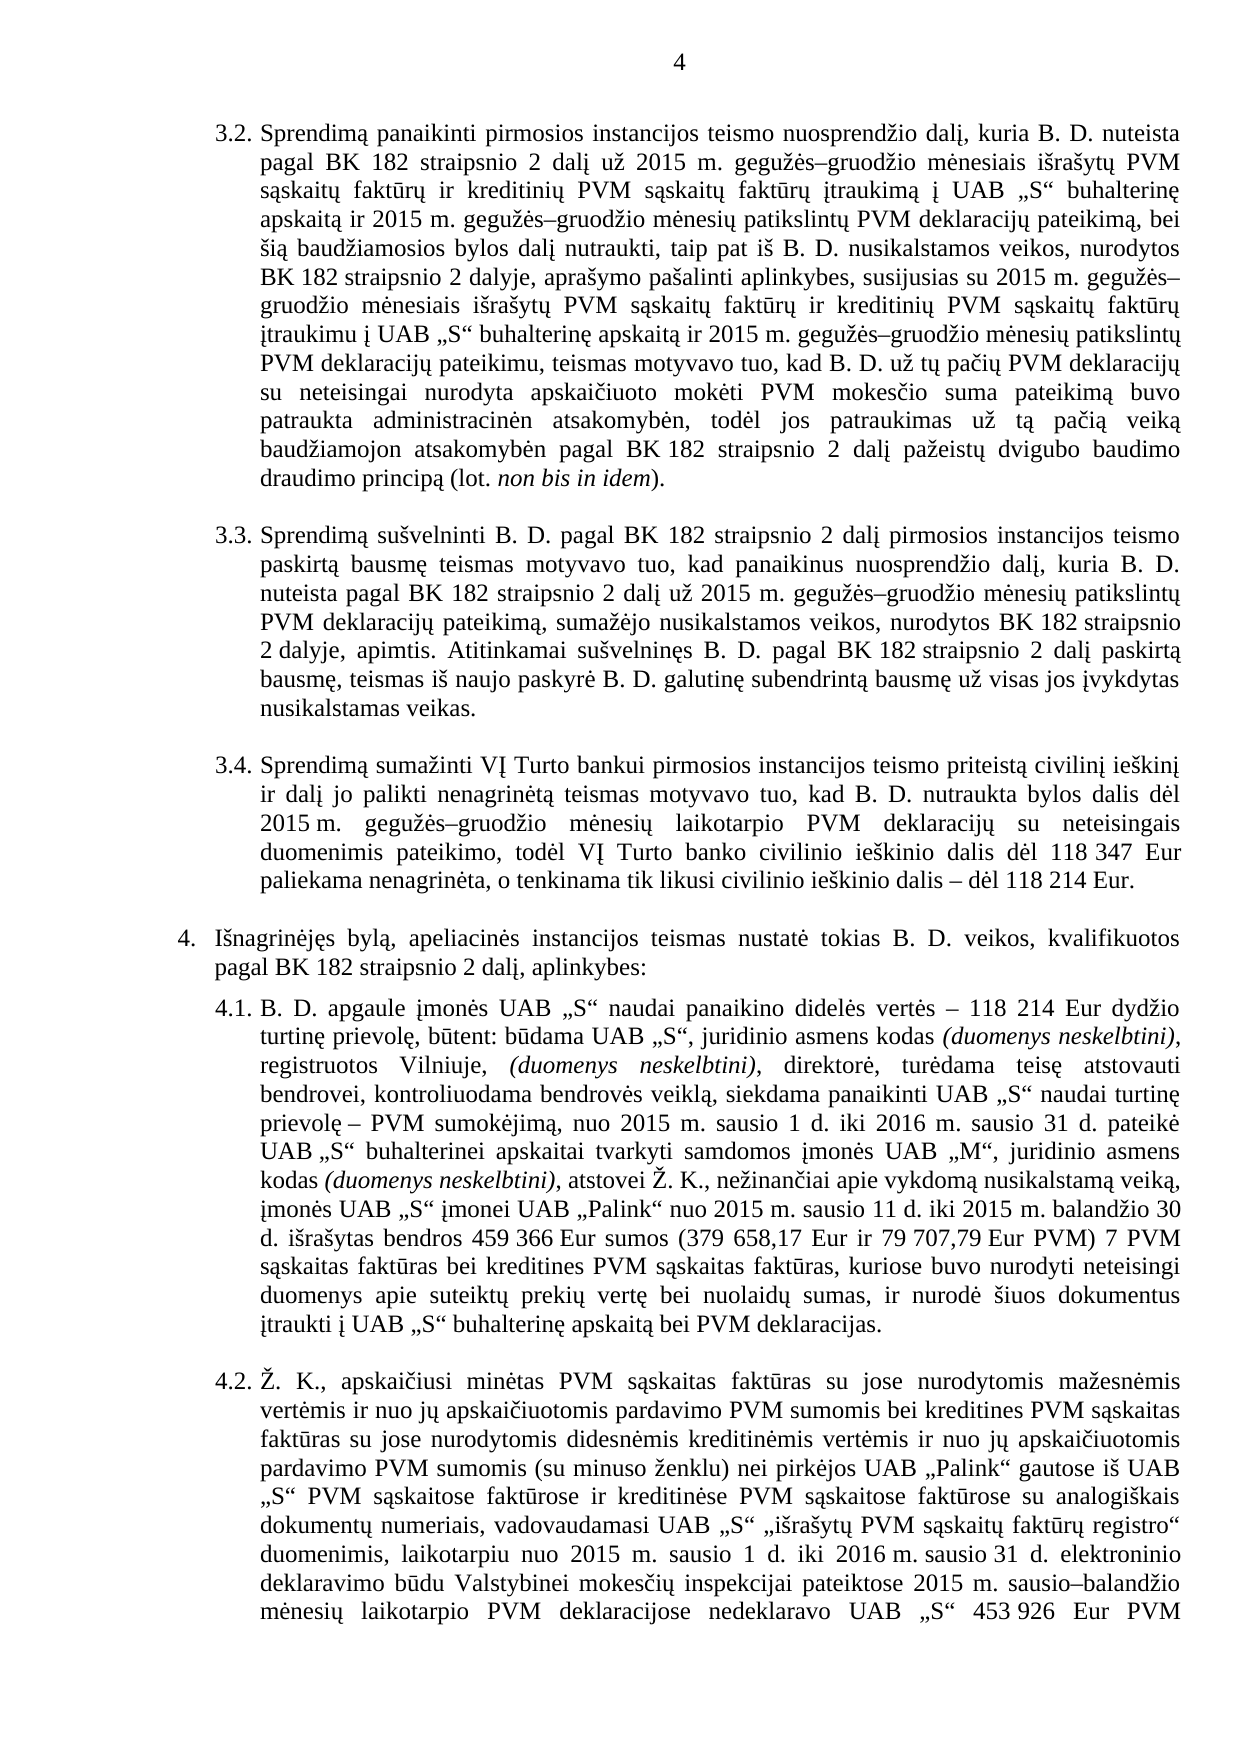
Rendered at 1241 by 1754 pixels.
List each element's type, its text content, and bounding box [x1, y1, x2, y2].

text 3.4. Sprendimą sumažinti VĮ Turto bankui pirmosios instancijos teismo priteistą civilinį ieškinį ir dalį jo palikti nenagrinėtą teismas motyvavo tuo, kad B. D. nutraukta bylos dalis dėl 2015 m. gegužės–gruodžio mėnesių laikotarpio PVM deklaracijų su neteisingais duomenimis pateikimo, todėl VĮ Turto banko civilinio ieškinio dalis dėl 118 347 Eur paliekama nenagrinėta, o tenkinama tik likusi civilinio ieškinio dalis – dėl 118 214 Eur. [215, 751, 1181, 894]
text 3.2. Sprendimą panaikinti pirmosios instancijos teismo nuosprendžio dalį, kuria B. D. nuteista pagal BK 182 straipsnio 2 dalį už 2015 m. gegužės–gruodžio mėnesiais išrašytų PVM sąskaitų faktūrų ir kreditinių PVM sąskaitų faktūrų įtraukimą į UAB „S“ buhalterinę apskaitą ir 2015 m. gegužės–gruodžio mėnesių patikslintų PVM deklaracijų pateikimą, bei šią baudžiamosios bylos dalį nutraukti, taip pat iš B. D. nusikalstamos veikos, nurodytos BK 182 straipsnio 2 dalyje, aprašymo pašalinti aplinkybes, susijusias su 2015 m. gegužės–gruodžio mėnesiais išrašytų PVM sąskaitų faktūrų ir kreditinių PVM sąskaitų faktūrų įtraukimu į UAB „S“ buhalterinę apskaitą ir 2015 m. gegužės–gruodžio mėnesių patikslintų PVM deklaracijų pateikimu, teismas motyvavo tuo, kad B. D. už tų pačių PVM deklaracijų su neteisingai nurodyta apskaičiuoto mokėti PVM mokesčio suma pateikimą buvo patraukta administracinėn atsakomybėn, todėl jos patraukimas už tą pačią veiką baudžiamojon atsakomybėn pagal BK 182 straipsnio 2 dalį pažeistų dvigubo baudimo draudimo principą (lot. non bis in idem). [215, 118, 1181, 492]
text 3.3. Sprendimą sušvelninti B. D. pagal BK 182 straipsnio 2 dalį pirmosios instancijos teismo paskirtą bausmę teismas motyvavo tuo, kad panaikinus nuosprendžio dalį, kuria B. D. nuteista pagal BK 182 straipsnio 2 dalį už 2015 m. gegužės–gruodžio mėnesių patikslintų PVM deklaracijų pateikimą, sumažėjo nusikalstamos veikos, nurodytos BK 182 straipsnio 2 dalyje, apimtis. Atitinkamai sušvelninęs B. D. pagal BK 182 straipsnio 2 dalį paskirtą bausmę, teismas iš naujo paskyrė B. D. galutinę subendrintą bausmę už visas jos įvykdytas nusikalstamas veikas. [215, 521, 1181, 722]
text 4.1. B. D. apgaule įmonės UAB „S“ naudai panaikino didelės vertės – 118 214 Eur dydžio turtinę prievolę, būtent: būdama UAB „S“, juridinio asmens kodas (duomenys neskelbtini), registruotos Vilniuje, (duomenys neskelbtini), direktorė, turėdama teisę atstovauti bendrovei, kontroliuodama bendrovės veiklą, siekdama panaikinti UAB „S“ naudai turtinę prievolę – PVM sumokėjimą, nuo 2015 m. sausio 1 d. iki 2016 m. sausio 31 d. pateikė UAB „S“ buhalterinei apskaitai tvarkyti samdomos įmonės UAB „M“, juridinio asmens kodas (duomenys neskelbtini), atstovei Ž. K., nežinančiai apie vykdomą nusikalstamą veiką, įmonės UAB „S“ įmonei UAB „Palink“ nuo 2015 m. sausio 11 d. iki 2015 m. balandžio 30 d. išrašytas bendros 459 366 Eur sumos (379 658,17 Eur ir 79 707,79 Eur PVM) 7 PVM sąskaitas faktūras bei kreditines PVM sąskaitas faktūras, kuriose buvo nurodyti neteisingi duomenys apie suteiktų prekių vertę bei nuolaidų sumas, ir nurodė šiuos dokumentus įtraukti į UAB „S“ buhalterinę apskaitą bei PVM deklaracijas. [215, 993, 1181, 1338]
text 4. Išnagrinėjęs bylą, apeliacinės instancijos teismas nustatė tokias B. D. veikos, kvalifikuotos pagal BK 182 straipsnio 2 dalį, aplinkybes: [177, 923, 1181, 981]
text 4.2. Ž. K., apskaičiusi minėtas PVM sąskaitas faktūras su jose nurodytomis mažesnėmis vertėmis ir nuo jų apskaičiuotomis pardavimo PVM sumomis bei kreditines PVM sąskaitas faktūras su jose nurodytomis didesnėmis kreditinėmis vertėmis ir nuo jų apskaičiuotomis pardavimo PVM sumomis (su minuso ženklu) nei pirkėjos UAB „Palink“ gautose iš UAB „S“ PVM sąskaitose faktūrose ir kreditinėse PVM sąskaitose faktūrose su analogiškais dokumentų numeriais, vadovaudamasi UAB „S“ „išrašytų PVM sąskaitų faktūrų registro“ duomenimis, laikotarpiu nuo 2015 m. sausio 1 d. iki 2016 m. sausio 31 d. elektroninio deklaravimo būdu Valstybinei mokesčių inspekcijai pateiktose 2015 m. sausio–balandžio mėnesių laikotarpio PVM deklaracijose nedeklaravo UAB „S“ 453 926 Eur PVM [215, 1366, 1181, 1625]
